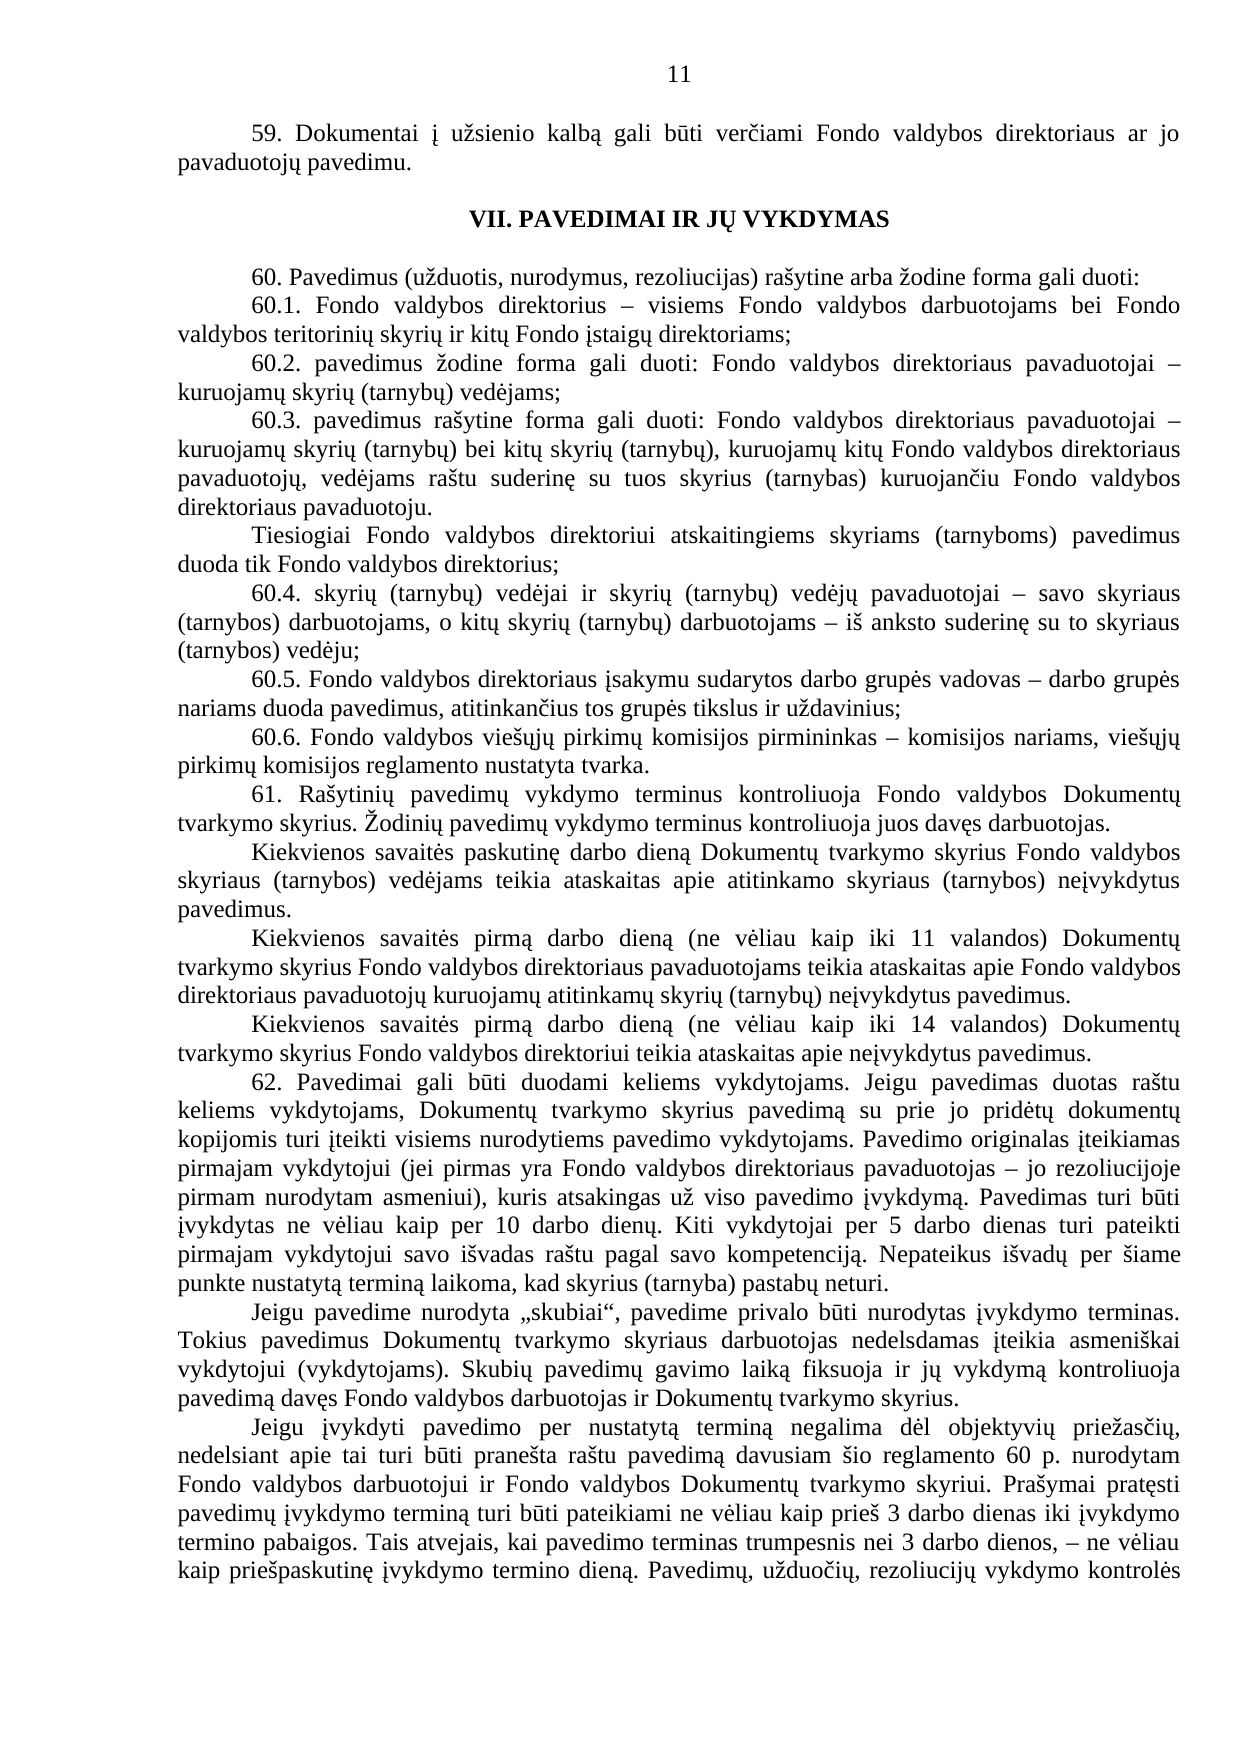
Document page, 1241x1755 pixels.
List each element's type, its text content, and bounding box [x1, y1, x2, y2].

text 62. Pavedimai gali būti duodami keliems vykdytojams. Jeigu pavedimas duotas raštu keliems vykdytojams, Dokumentų tvarkymo skyrius pavedimą su prie jo pridėtų dokumentų kopijomis turi įteikti visiems nurodytiems pavedimo vykdytojams. Pavedimo originalas įteikiamas pirmajam vykdytojui (jei pirmas yra Fondo valdybos direktoriaus pavaduotojas – jo rezoliucijoje pirmam nurodytam asmeniui), kuris atsakingas už viso pavedimo įvykdymą. Pavedimas turi būti įvykdytas ne vėliau kaip per 10 darbo dienų. Kiti vykdytojai per 5 darbo dienas turi pateikti pirmajam vykdytojui savo išvadas raštu pagal savo kompetenciją. Nepateikus išvadų per šiame punkte nustatytą terminą laikoma, kad skyrius (tarnyba) pastabų neturi. [177, 1067, 1181, 1297]
text 60.1. Fondo valdybos direktorius – visiems Fondo valdybos darbuotojams bei Fondo valdybos teritorinių skyrių ir kitų Fondo įstaigų direktoriams; [177, 291, 1181, 348]
text 60. Pavedimus (užduotis, nurodymus, rezoliucijas) rašytine arba žodine forma gali duoti: [177, 262, 1181, 291]
text Kiekvienos savaitės pirmą darbo dieną (ne vėliau kaip iki 11 valandos) Dokumentų tvarkymo skyrius Fondo valdybos direktoriaus pavaduotojams teikia ataskaitas apie Fondo valdybos direktoriaus pavaduotojų kuruojamų atitinkamų skyrių (tarnybų) neįvykdytus pavedimus. [177, 923, 1181, 1009]
text 60.5. Fondo valdybos direktoriaus įsakymu sudarytos darbo grupės vadovas – darbo grupės nariams duoda pavedimus, atitinkančius tos grupės tikslus ir uždavinius; [177, 664, 1181, 722]
text 59. Dokumentai į užsienio kalbą gali būti verčiami Fondo valdybos direktoriaus ar jo pavaduotojų pavedimu. [177, 118, 1181, 176]
text 60.4. skyrių (tarnybų) vedėjai ir skyrių (tarnybų) vedėjų pavaduotojai – savo skyriaus (tarnybos) darbuotojams, o kitų skyrių (tarnybų) darbuotojams – iš anksto suderinę su to skyriaus (tarnybos) vedėju; [177, 578, 1181, 664]
text 61. Rašytinių pavedimų vykdymo terminus kontroliuoja Fondo valdybos Dokumentų tvarkymo skyrius. Žodinių pavedimų vykdymo terminus kontroliuoja juos davęs darbuotojas. [177, 779, 1181, 837]
text Kiekvienos savaitės pirmą darbo dieną (ne vėliau kaip iki 14 valandos) Dokumentų tvarkymo skyrius Fondo valdybos direktoriui teikia ataskaitas apie neįvykdytus pavedimus. [177, 1009, 1181, 1067]
text Jeigu įvykdyti pavedimo per nustatytą terminą negalima dėl objektyvių priežasčių, nedelsiant apie tai turi būti pranešta raštu pavedimą davusiam šio reglamento 60 p. nurodytam Fondo valdybos darbuotojui ir Fondo valdybos Dokumentų tvarkymo skyriui. Prašymai pratęsti pavedimų įvykdymo terminą turi būti pateikiami ne vėliau kaip prieš 3 darbo dienas iki įvykdymo termino pabaigos. Tais atvejais, kai pavedimo terminas trumpesnis nei 3 darbo dienos, – ne vėliau kaip priešpaskutinę įvykdymo termino dieną. Pavedimų, užduočių, rezoliucijų vykdymo kontrolės [177, 1412, 1181, 1584]
text Tiesiogiai Fondo valdybos direktoriui atskaitingiems skyriams (tarnyboms) pavedimus duoda tik Fondo valdybos direktorius; [177, 521, 1181, 578]
text 60.6. Fondo valdybos viešųjų pirkimų komisijos pirmininkas – komisijos nariams, viešųjų pirkimų komisijos reglamento nustatyta tvarka. [177, 722, 1181, 779]
text 60.3. pavedimus rašytine forma gali duoti: Fondo valdybos direktoriaus pavaduotojai – kuruojamų skyrių (tarnybų) bei kitų skyrių (tarnybų), kuruojamų kitų Fondo valdybos direktoriaus pavaduotojų, vedėjams raštu suderinę su tuos skyrius (tarnybas) kuruojančiu Fondo valdybos direktoriaus pavaduotoju. [177, 406, 1181, 521]
text Jeigu pavedime nurodyta „skubiai“, pavedime privalo būti nurodytas įvykdymo terminas. Tokius pavedimus Dokumentų tvarkymo skyriaus darbuotojas nedelsdamas įteikia asmeniškai vykdytojui (vykdytojams). Skubių pavedimų gavimo laiką fiksuoja ir jų vykdymą kontroliuoja pavedimą davęs Fondo valdybos darbuotojas ir Dokumentų tvarkymo skyrius. [177, 1297, 1181, 1412]
text VII. PAVEDIMAI IR JŲ VYKDYMAS [177, 204, 1181, 233]
text 60.2. pavedimus žodine forma gali duoti: Fondo valdybos direktoriaus pavaduotojai – kuruojamų skyrių (tarnybų) vedėjams; [177, 348, 1181, 406]
text Kiekvienos savaitės paskutinę darbo dieną Dokumentų tvarkymo skyrius Fondo valdybos skyriaus (tarnybos) vedėjams teikia ataskaitas apie atitinkamo skyriaus (tarnybos) neįvykdytus pavedimus. [177, 837, 1181, 923]
